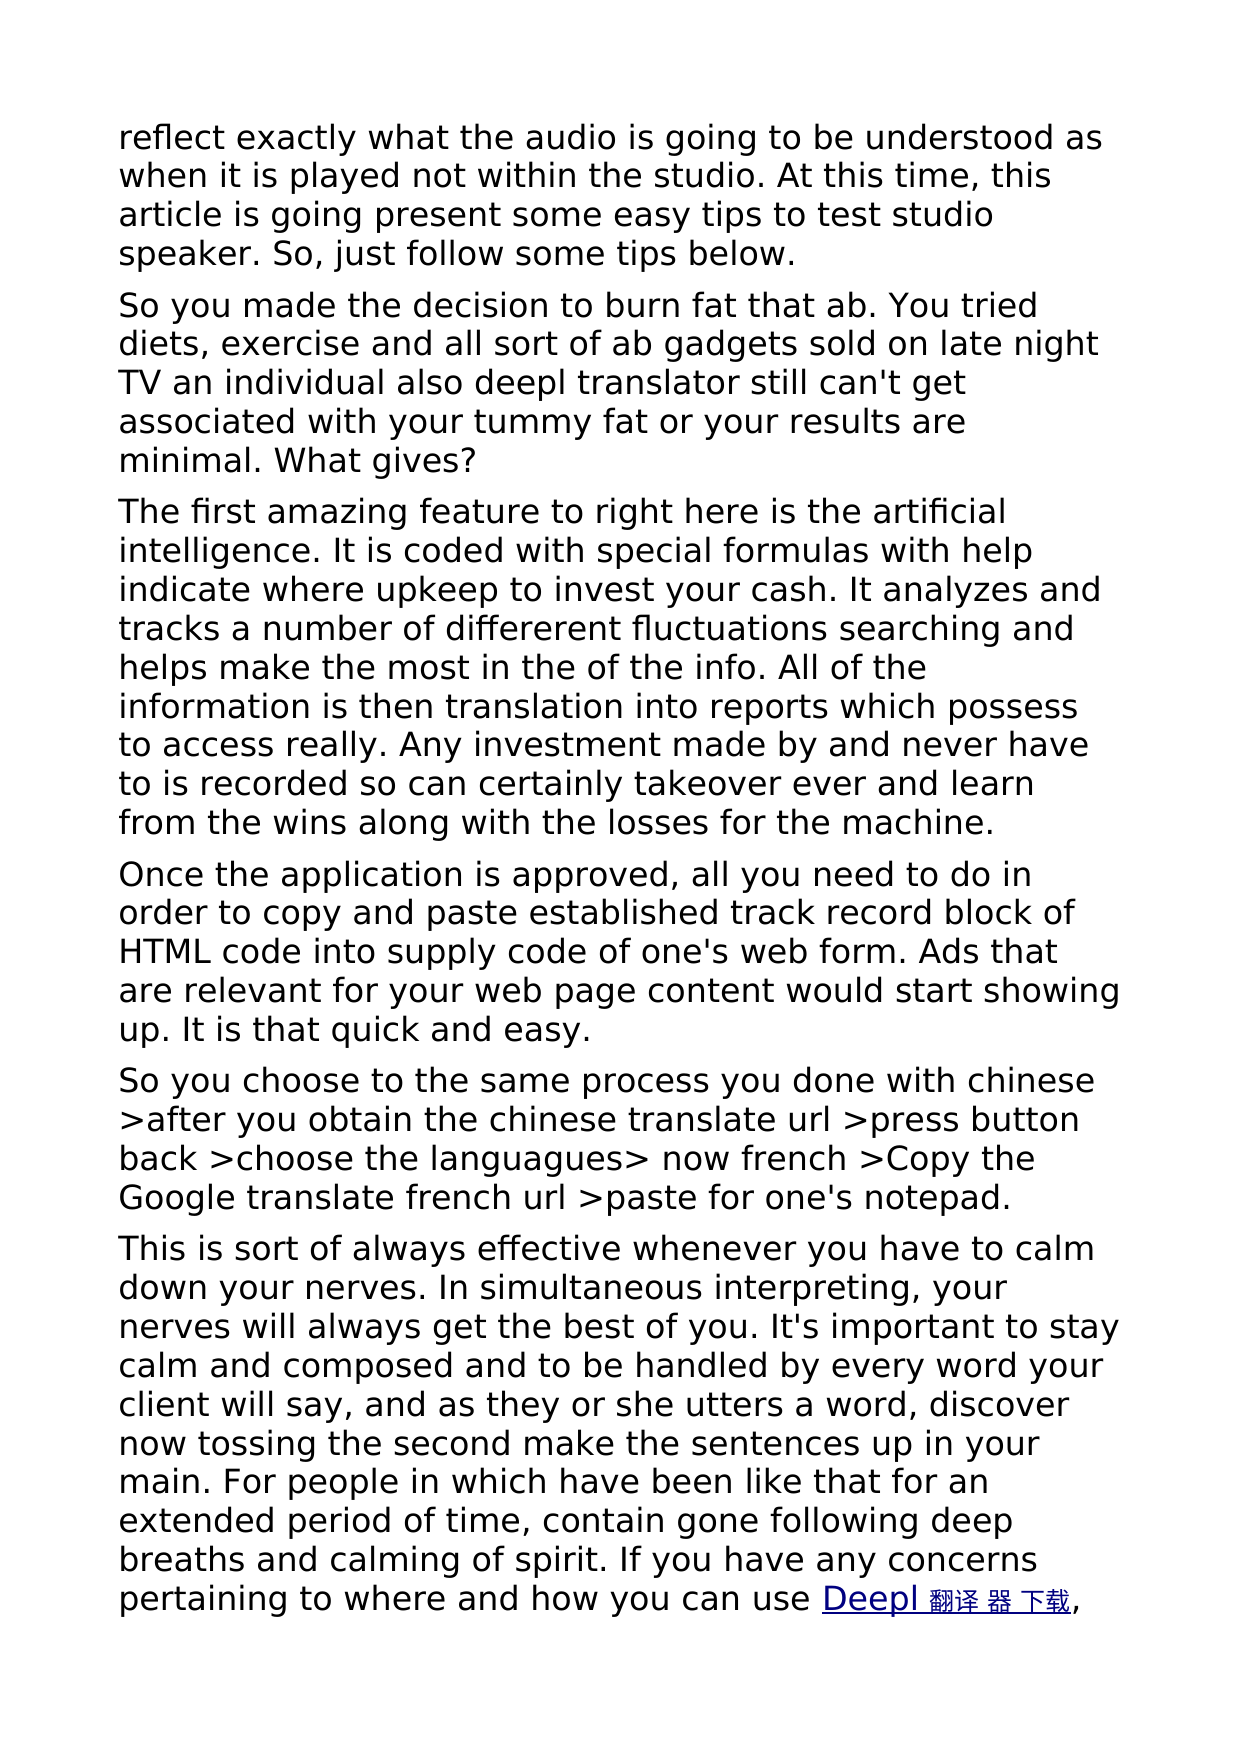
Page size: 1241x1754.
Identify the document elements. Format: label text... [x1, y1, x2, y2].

text This is sort of always effective whenever you have to calm down your nerves. In simultaneous interpreting, your nerves will always get the best of you. It's important to stay calm and composed and to be handled by every word your client will say, and as they or she utters a word, discover now tossing the second make the sentences up in your main. For people in which have been like that for an extended period of time, contain gone following deep breaths and calming of spirit. If you have any concerns pertaining to where and how you can use Deepl 翻译 器 下载, [118, 1230, 1122, 1618]
text The first amazing feature to right here is the artificial intelligence. It is coded with special formulas with help indicate where upkeep to invest your cash. It analyzes and tracks a number of differerent fluctuations searching and helps make the most in the of the info. All of the information is then translation into reports which possess to access really. Any investment made by and never have to is recorded so can certainly takeover ever and learn from the wins along with the losses for the machine. [118, 493, 1122, 842]
text reflect exactly what the audio is going to be understood as when it is played not within the studio. At this time, this article is going present some easy tips to test studio speaker. So, just follow some tips below. [118, 118, 1122, 273]
text Once the application is approved, all you need to do in order to copy and paste established track record block of HTML code into supply code of one's web form. Ads that are relevant for your web page content would start showing up. It is that quick and easy. [118, 855, 1122, 1049]
text So you made the decision to burn fat that ab. You tried diets, exercise and all sort of ab gadgets sold on late night TV an individual also deepl translator still can't get associated with your tummy fat or your results are minimal. What gives? [118, 286, 1122, 480]
text So you choose to the same process you done with chinese >after you obtain the chinese translate url >press button back >choose the languagues> now french >Copy the Google translate french url >paste for one's notepad. [118, 1062, 1122, 1217]
